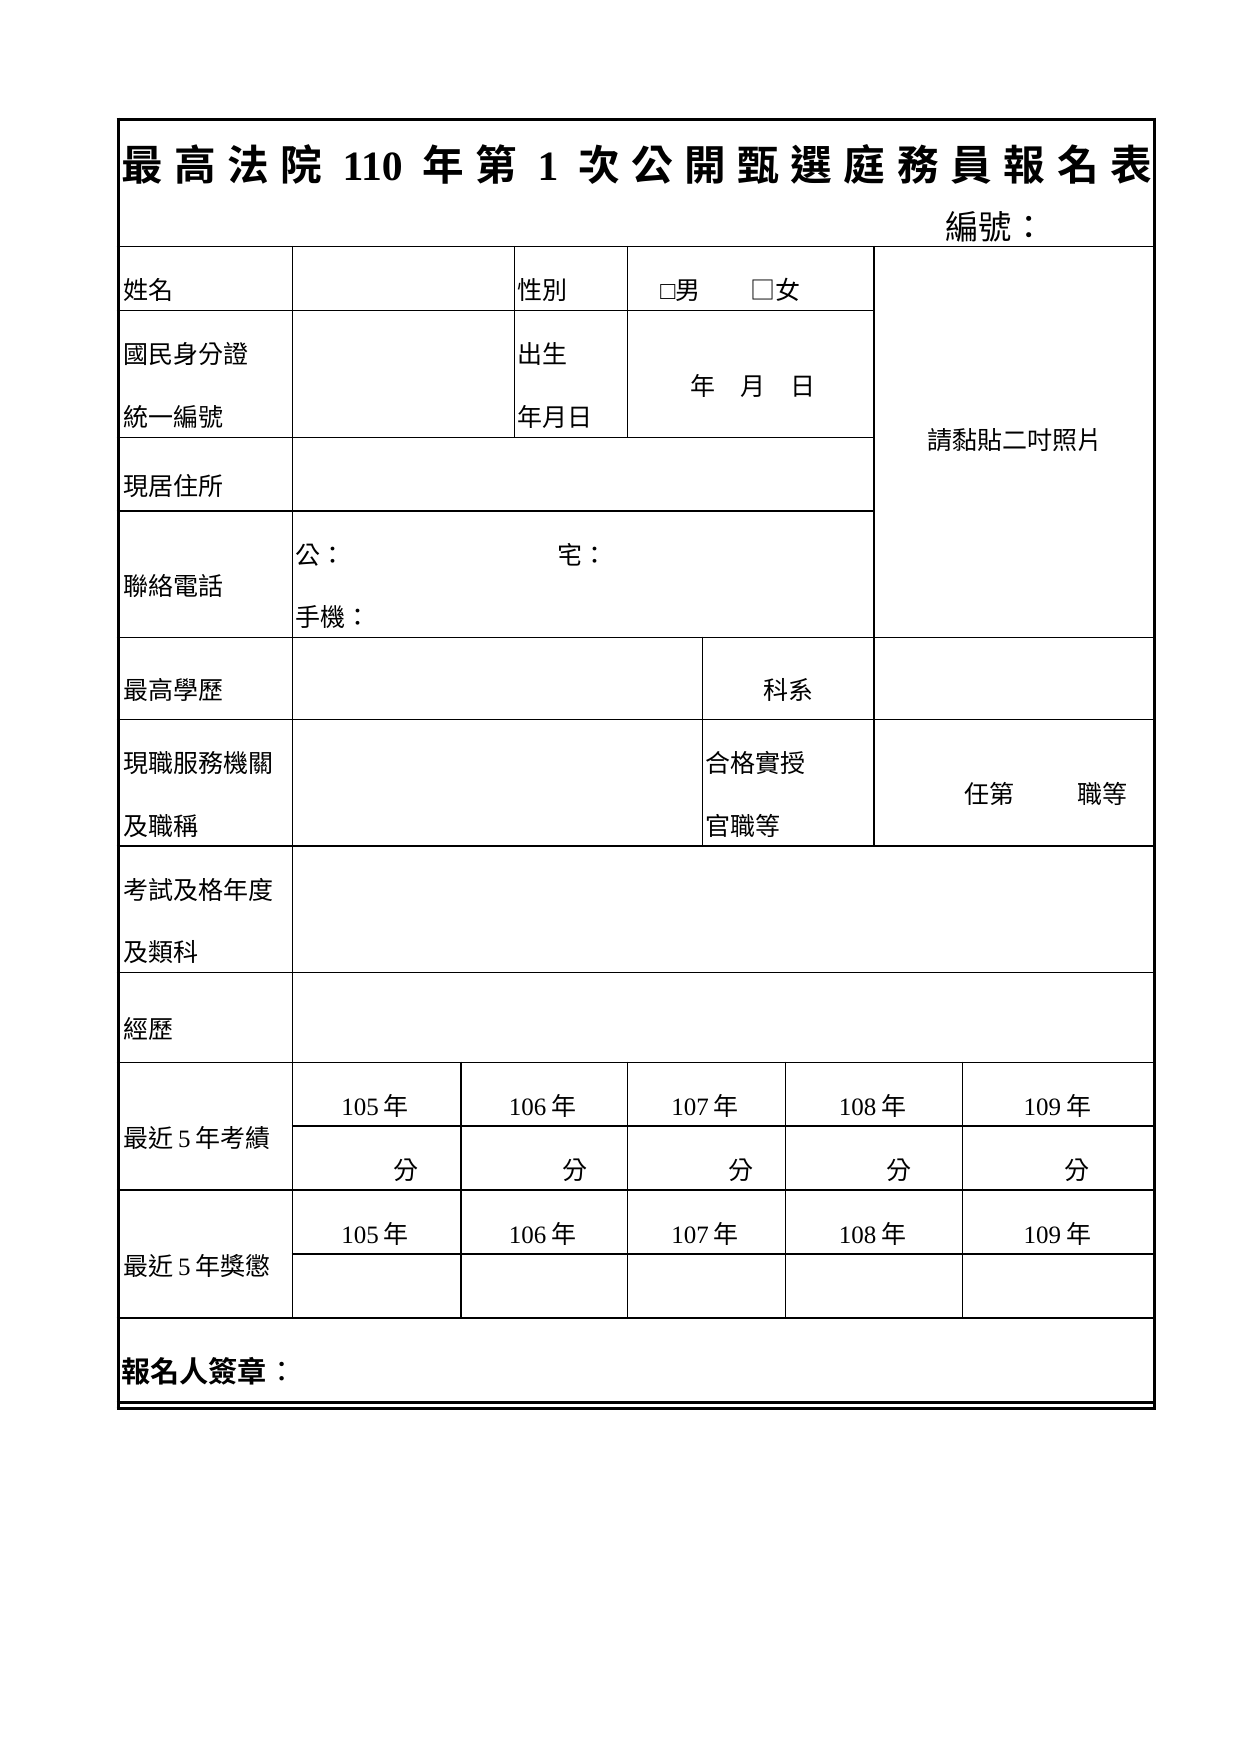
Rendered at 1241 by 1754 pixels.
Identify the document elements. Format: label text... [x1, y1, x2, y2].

table_cell 109年 [963, 1191, 1153, 1253]
table_cell [293, 247, 514, 310]
table_cell 出生 年月日 [515, 311, 627, 436]
table_cell [293, 847, 1153, 972]
table_cell 請黏貼二吋照片 [875, 247, 1153, 637]
table_cell 國民身分證 統一編號 [120, 311, 292, 436]
table_cell 年 月 日 [628, 311, 873, 436]
table_cell 107年 [628, 1063, 785, 1125]
table_cell 分 [628, 1127, 785, 1189]
table_cell 分 [963, 1127, 1153, 1189]
table_cell [963, 1255, 1153, 1317]
table_cell 106年 [462, 1191, 627, 1253]
table_cell [786, 1255, 962, 1317]
table_cell 合格實授 官職等 [703, 720, 873, 845]
table_cell 分 [462, 1127, 627, 1189]
table_cell 姓名 [120, 247, 292, 310]
table_cell 聯絡電話 [120, 512, 292, 637]
table_cell [293, 311, 514, 436]
table_cell [293, 438, 873, 510]
table_cell 現居住所 [120, 438, 292, 510]
table_cell [293, 1255, 460, 1317]
table_cell 科系 [703, 638, 873, 718]
table_cell [293, 638, 702, 718]
table_cell [875, 638, 1153, 718]
table_cell 公： 宅： 手機： [293, 512, 873, 637]
table_cell [628, 1255, 785, 1317]
table_cell 109年 [963, 1063, 1153, 1125]
table_cell 最高學歷 [120, 638, 292, 718]
table_cell 報名人簽章： [120, 1319, 1153, 1401]
table_cell 107年 [628, 1191, 785, 1253]
table_cell 考試及格年度及類科 [120, 847, 292, 972]
table_cell 性別 [515, 247, 627, 310]
table_cell 最近5年獎懲 [120, 1191, 292, 1317]
table_cell 105年 [293, 1191, 460, 1253]
table_cell 108年 [786, 1191, 962, 1253]
table_cell 108年 [786, 1063, 962, 1125]
table_cell 分 [293, 1127, 460, 1189]
table_cell □男 □女 [628, 247, 873, 310]
table_cell 分 [786, 1127, 962, 1189]
table_cell 經歷 [120, 973, 292, 1062]
table_cell 最近5年考績 [120, 1063, 292, 1189]
table_cell [293, 720, 702, 845]
table_cell [462, 1255, 627, 1317]
table_cell [293, 973, 1153, 1062]
table_cell 105年 [293, 1063, 460, 1125]
table_cell 106年 [462, 1063, 627, 1125]
table_cell 現職服務機關 及職稱 [120, 720, 292, 845]
table_cell 任第 職等 [875, 720, 1153, 845]
table_header 最高法院110年第1次公開甄選庭務員報名表 編號： [120, 121, 1153, 246]
